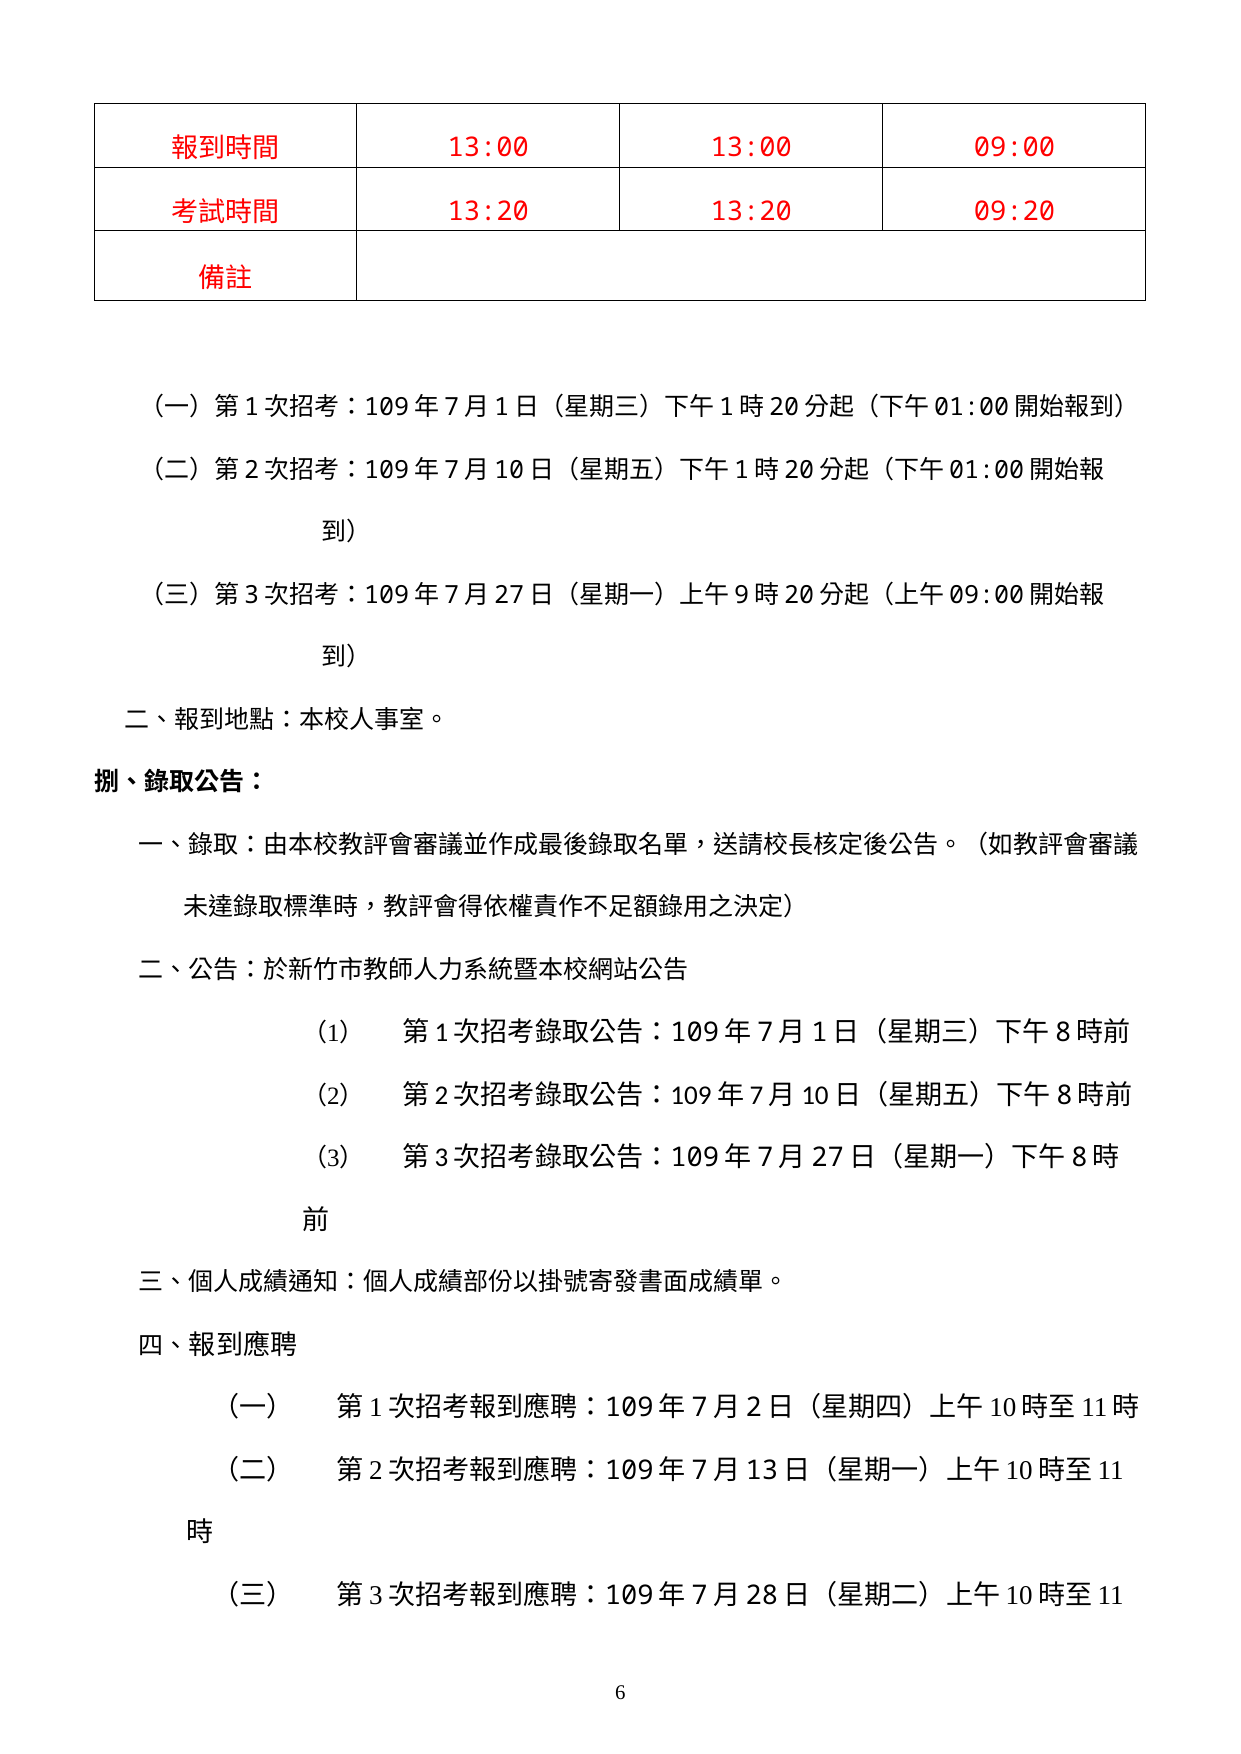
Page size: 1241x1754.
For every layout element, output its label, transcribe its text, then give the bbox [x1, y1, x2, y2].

table_cell 09:00 [883, 104, 1145, 167]
text 二、報到地點：本校人事室。 [124, 676, 1146, 738]
list 第2次招考錄取公告：109年7月10日（星期五）下午8時前 [302, 1051, 1146, 1113]
text 捌、錄取公告： [94, 738, 1146, 801]
text 一、錄取：由本校教評會審議並作成最後錄取名單，送請校長核定後公告。（如教評會審議未達錄取標準時，教評會得依權責作不足額錄用之決定） [139, 801, 1146, 926]
text （一） 第1次招考報到應聘：109年7月2日（星期四）上午10時至11時 [186, 1363, 1146, 1426]
text （三） 第3次招考報到應聘：109年7月28日（星期二）上午10時至11 [186, 1551, 1146, 1613]
text （二） 第2次招考報到應聘：109年7月13日（星期一）上午10時至11時 [186, 1426, 1146, 1551]
table_cell 13:00 [357, 104, 619, 167]
list 第3次招考錄取公告：109年7月27日（星期一）下午8時前 [302, 1113, 1146, 1238]
table_cell 備註 [95, 231, 356, 300]
text 二、公告：於新竹市教師人力系統暨本校網站公告 [139, 926, 1146, 988]
list 第1次招考錄取公告：109年7月1日（星期三）下午8時前 [302, 988, 1146, 1051]
text （三）第3次招考：109年7月27日（星期一）上午9時20分起（上午09:00開始報到） [139, 551, 1146, 676]
table_cell 13:20 [357, 168, 619, 230]
table_cell 13:20 [620, 168, 882, 230]
table_cell 考試時間 [95, 168, 356, 230]
table_cell 09:20 [883, 168, 1145, 230]
table_cell 13:00 [620, 104, 882, 167]
text 三、個人成績通知：個人成績部份以掛號寄發書面成績單。 [139, 1238, 1146, 1301]
text （一）第1次招考：109年7月1日（星期三）下午1時20分起（下午01:00開始報到） [139, 363, 1146, 426]
text 四、報到應聘 [139, 1301, 1146, 1363]
table_cell 報到時間 [95, 104, 356, 167]
table_cell [357, 231, 1145, 300]
text （二）第2次招考：109年7月10日（星期五）下午1時20分起（下午01:00開始報到） [139, 426, 1146, 551]
